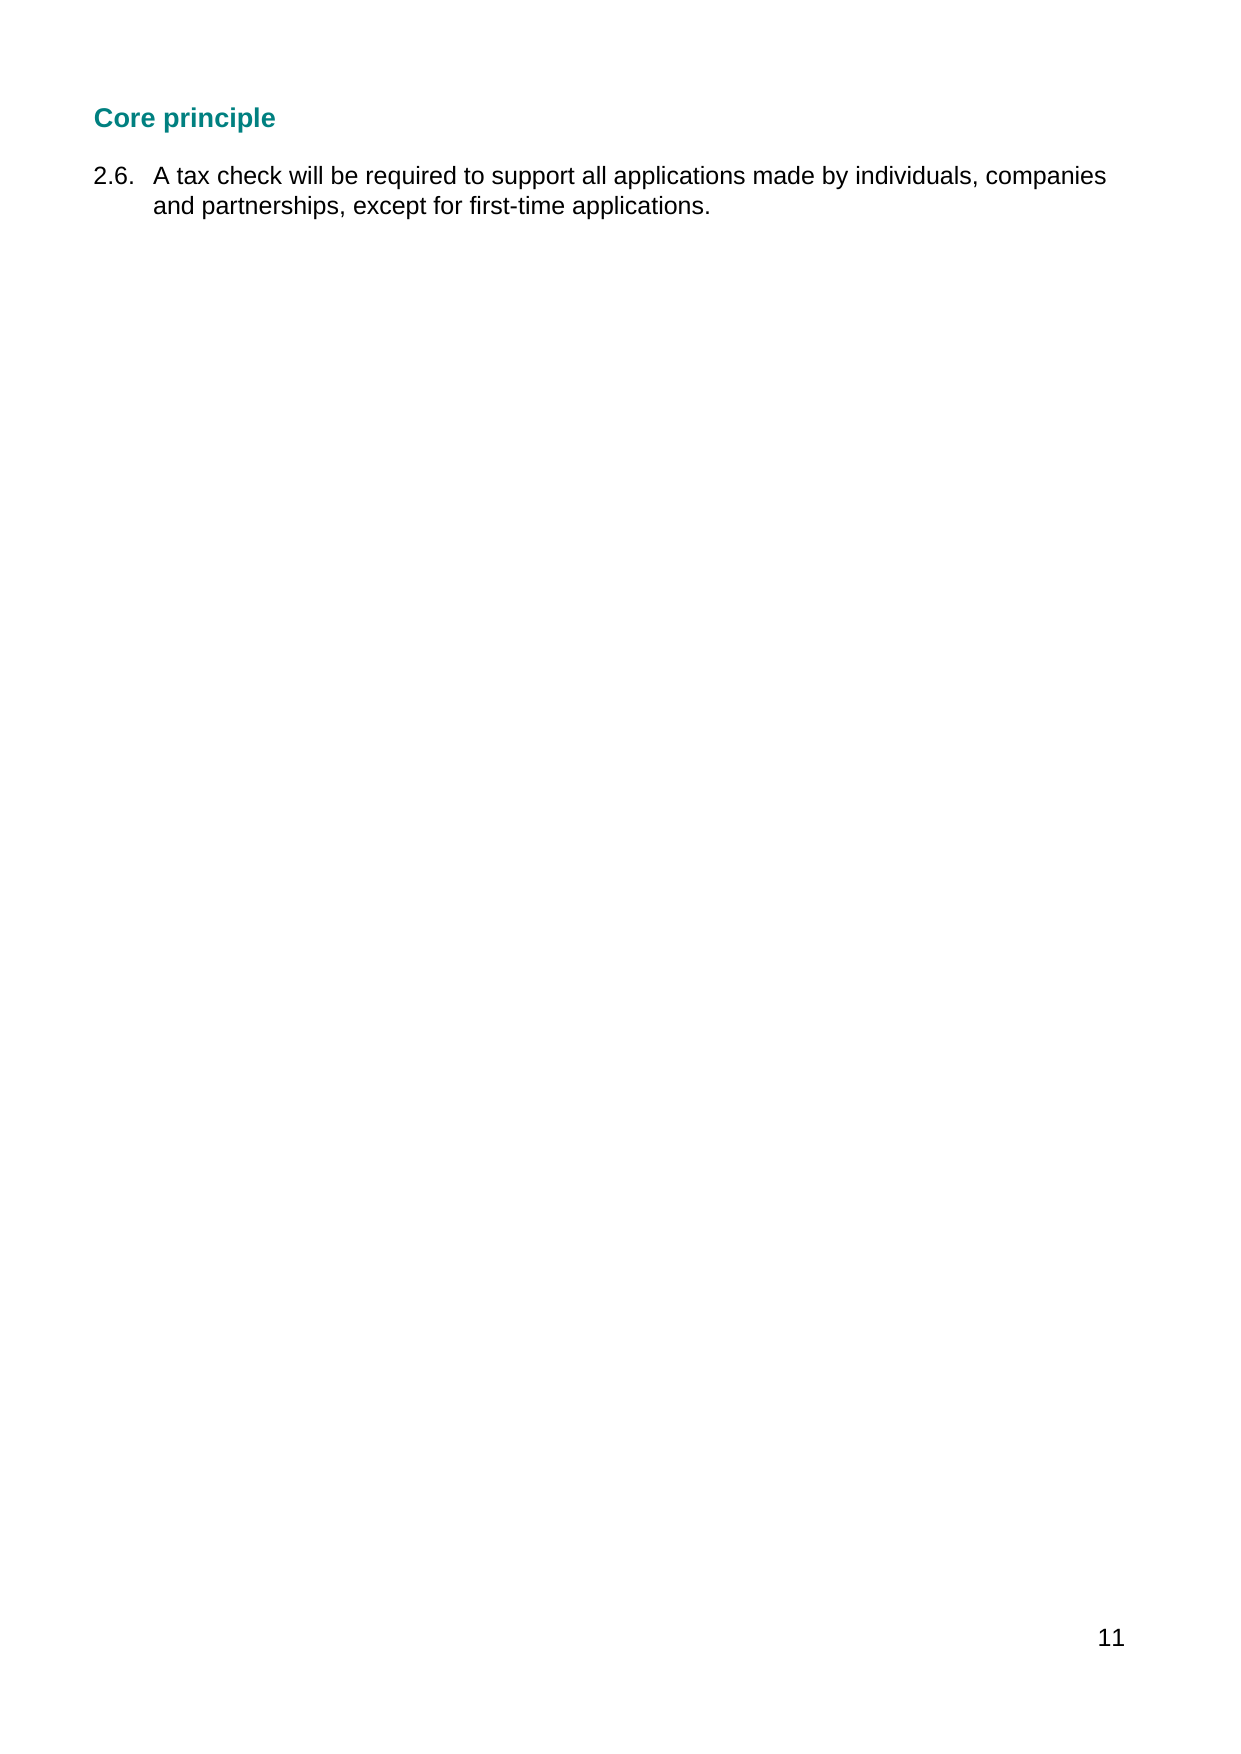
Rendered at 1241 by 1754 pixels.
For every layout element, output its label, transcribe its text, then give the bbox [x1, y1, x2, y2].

list A tax check will be required to support all applications made by individuals, companies and partnerships, except for first-time applications. [93, 161, 1125, 220]
subtitle Core principle [94, 102, 1125, 134]
